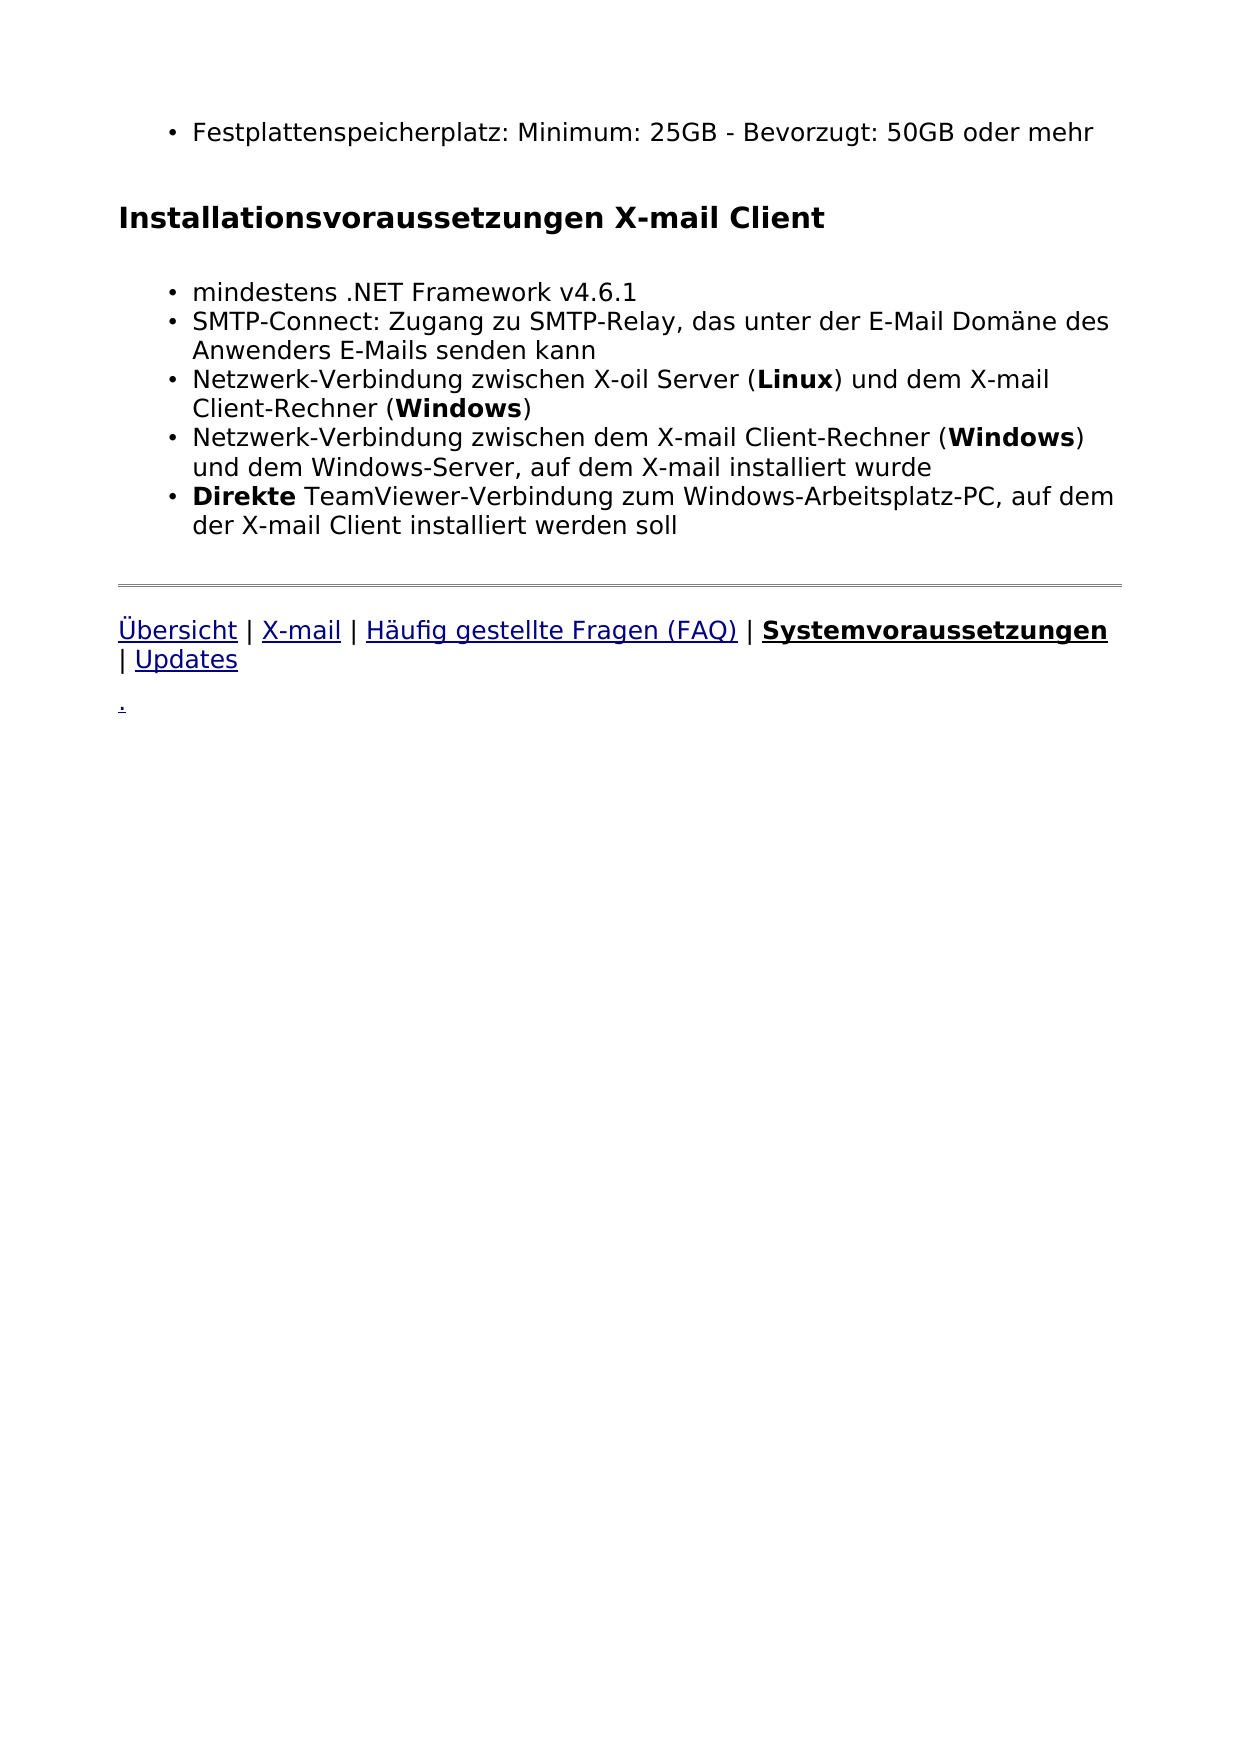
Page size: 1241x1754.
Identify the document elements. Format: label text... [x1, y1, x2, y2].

subtitle Installationsvoraussetzungen X-mail Client [118, 202, 1122, 236]
list SMTP-Connect: Zugang zu SMTP-Relay, das unter der E-Mail Domäne des Anwenders E-Mails senden kann [177, 307, 1122, 365]
list mindestens .NET Framework v4.6.1 [177, 278, 1122, 307]
list Netzwerk-Verbindung zwischen dem X-mail Client-Rechner (Windows) und dem Windows-Server, auf dem X-mail installiert wurde [177, 423, 1122, 482]
list Festplattenspeicherplatz: Minimum: 25GB - Bevorzugt: 50GB oder mehr [177, 118, 1122, 147]
text . [118, 687, 1122, 716]
text Übersicht | X-mail | Häufig gestellte Fragen (FAQ) | Systemvoraussetzungen | Updates [118, 616, 1122, 674]
list Netzwerk-Verbindung zwischen X-oil Server (Linux) und dem X-mail Client-Rechner (Windows) [177, 365, 1122, 423]
list Direkte TeamViewer-Verbindung zum Windows-Arbeitsplatz-PC, auf dem der X-mail Client installiert werden soll [177, 482, 1122, 540]
